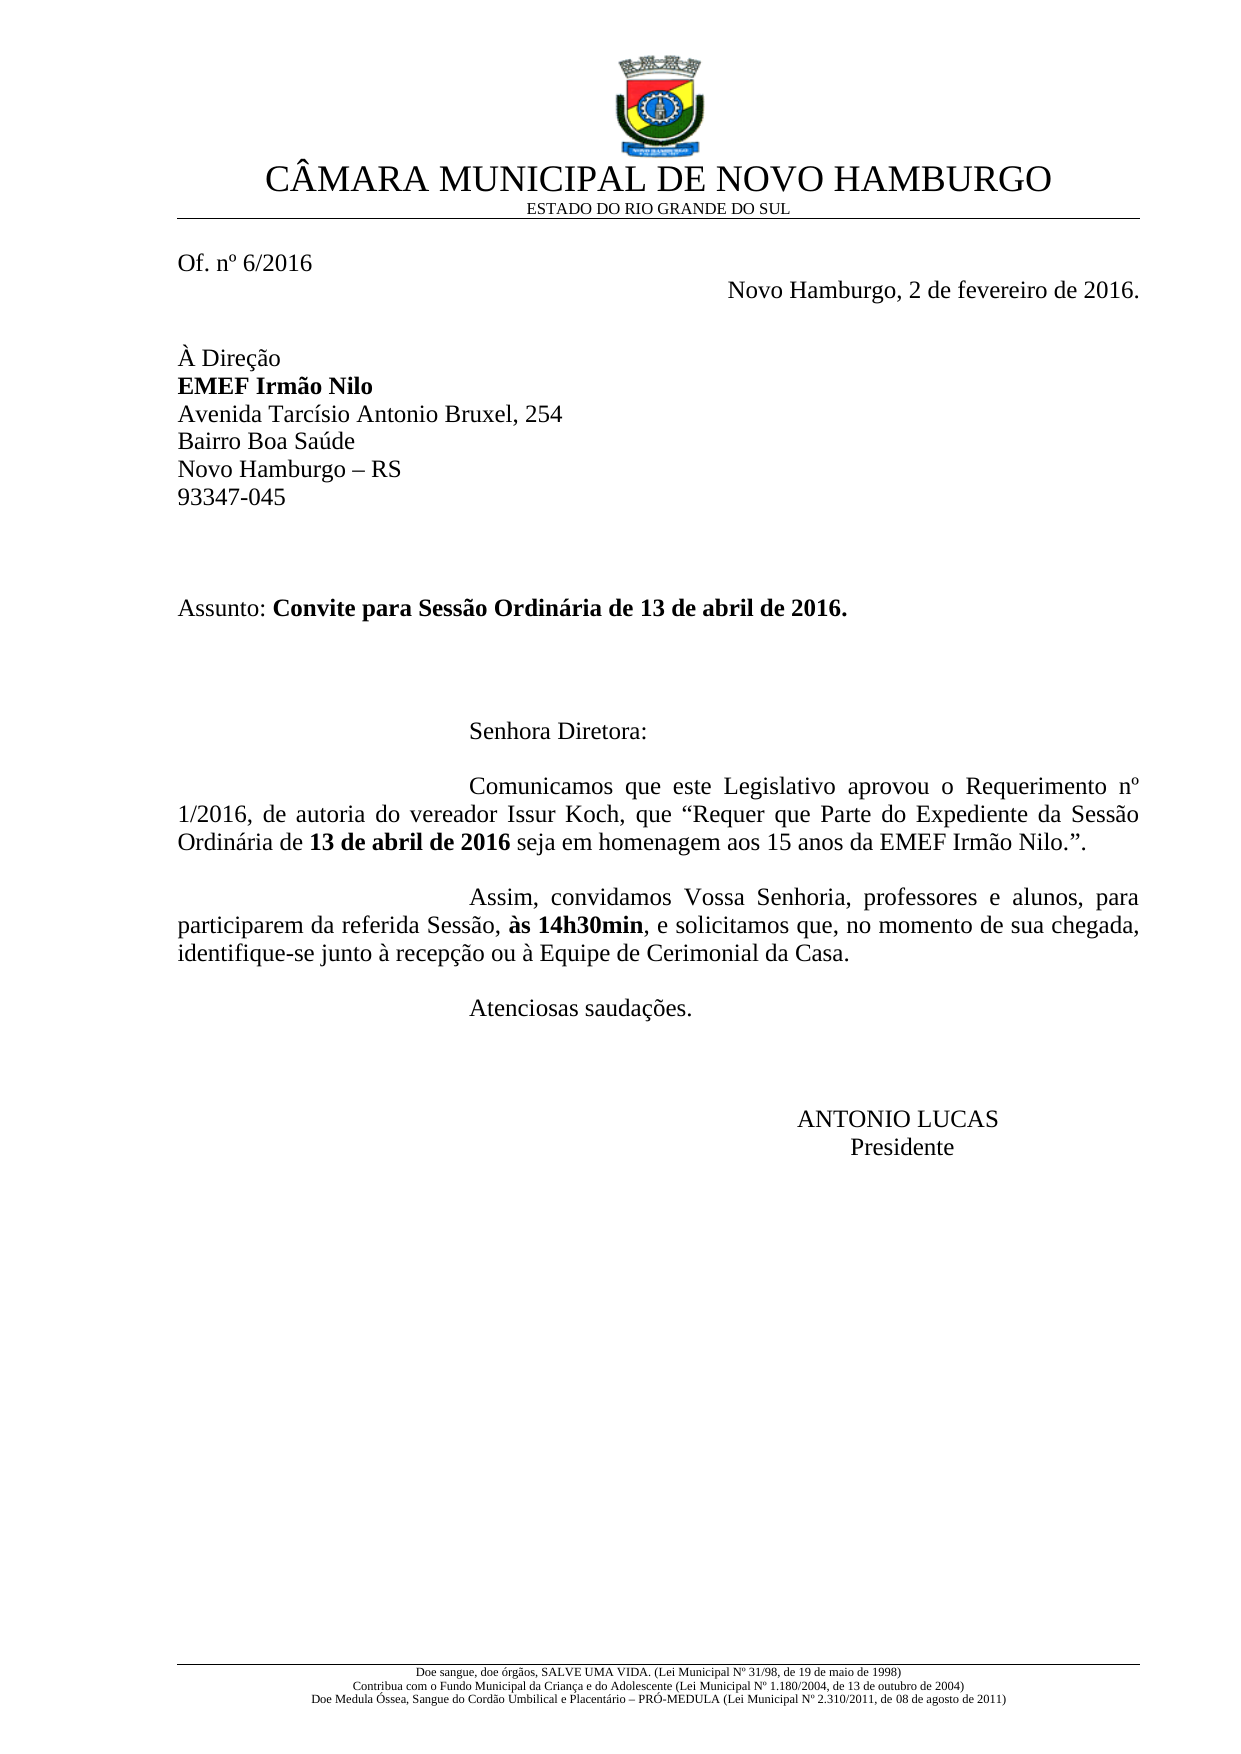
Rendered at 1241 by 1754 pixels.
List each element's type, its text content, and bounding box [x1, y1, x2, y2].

text EMEF Irmão Nilo [177, 372, 1140, 400]
text ANTONIO LUCAS [797, 1105, 1140, 1133]
text Comunicamos que este Legislativo aprovou o Requerimento nº 1/2016, de autoria do vereador Issur Koch, que “Requer que Parte do Expediente da Sessão Ordinária de 13 de abril de 2016 seja em homenagem aos 15 anos da EMEF Irmão Nilo.”. [177, 772, 1140, 856]
text Senhora Diretora: [177, 717, 1140, 745]
text À Direção [177, 344, 1140, 372]
text Assunto: Convite para Sessão Ordinária de 13 de abril de 2016. [177, 594, 1140, 621]
text Novo Hamburgo – RS [177, 455, 1140, 483]
text Bairro Boa Saúde [177, 427, 1140, 455]
text Atenciosas saudações. [177, 994, 1140, 1022]
text Novo Hamburgo, 2 de fevereiro de 2016. [177, 276, 1140, 304]
text Presidente [177, 1133, 1140, 1160]
picture [608, 47, 709, 163]
text 93347-045 [177, 483, 1140, 511]
text Of. nº 6/2016 [177, 249, 1140, 276]
text Assim, convidamos Vossa Senhoria, professores e alunos, para participarem da referida Sessão, às 14h30min, e solicitamos que, no momento de sua chegada, identifique-se junto à recepção ou à Equipe de Cerimonial da Casa. [177, 883, 1140, 966]
text Avenida Tarcísio Antonio Bruxel, 254 [177, 400, 1140, 427]
